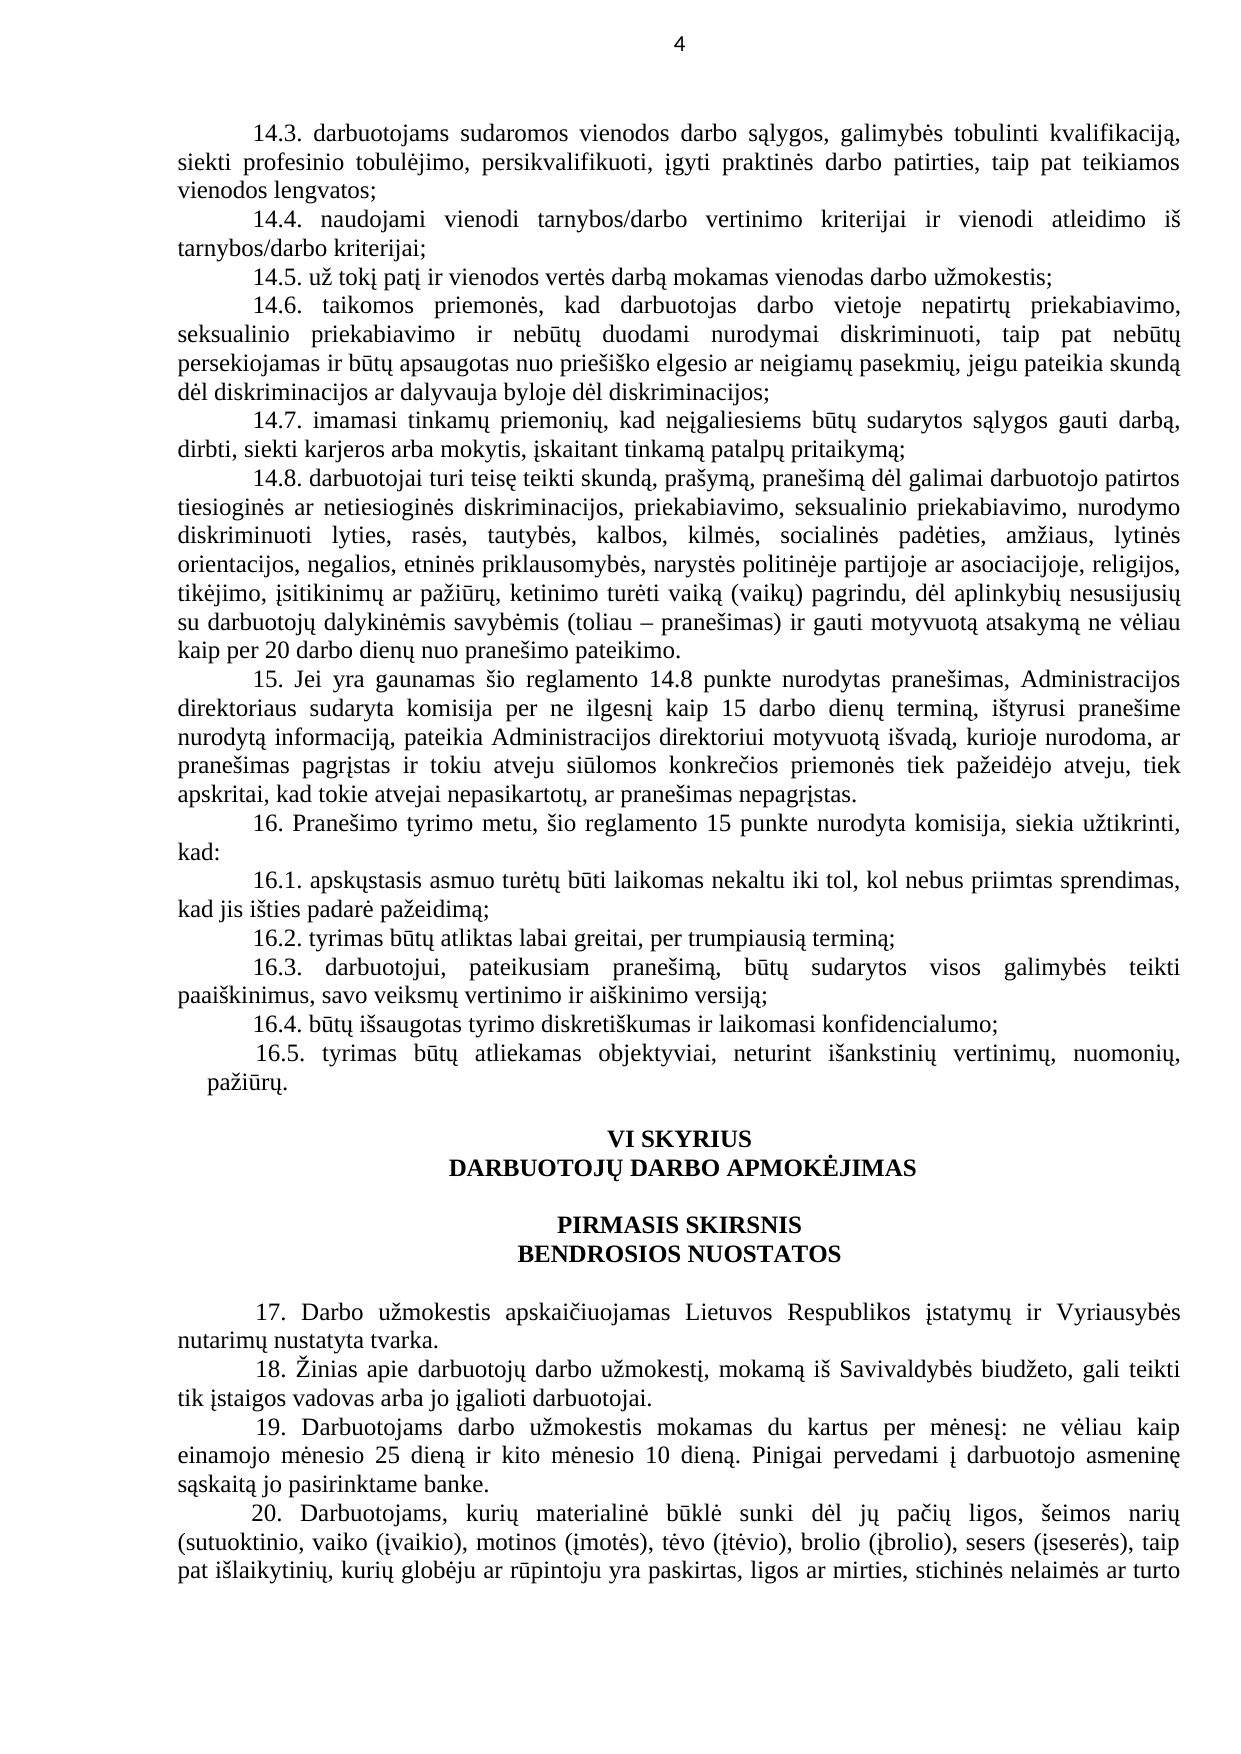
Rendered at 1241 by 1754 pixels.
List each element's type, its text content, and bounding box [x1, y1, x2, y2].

text 15. Jei yra gaunamas šio reglamento 14.8 punkte nurodytas pranešimas, Administracijos direktoriaus sudaryta komisija per ne ilgesnį kaip 15 darbo dienų terminą, ištyrusi pranešime nurodytą informaciją, pateikia Administracijos direktoriui motyvuotą išvadą, kurioje nurodoma, ar pranešimas pagrįstas ir tokiu atveju siūlomos konkrečios priemonės tiek pažeidėjo atveju, tiek apskritai, kad tokie atvejai nepasikartotų, ar pranešimas nepagrįstas. [177, 664, 1181, 808]
text 14.3. darbuotojams sudaromos vienodos darbo sąlygos, galimybės tobulinti kvalifikaciją, siekti profesinio tobulėjimo, persikvalifikuoti, įgyti praktinės darbo patirties, taip pat teikiamos vienodos lengvatos; [177, 118, 1181, 204]
text 14.7. imamasi tinkamų priemonių, kad neįgaliesiems būtų sudarytos sąlygos gauti darbą, dirbti, siekti karjeros arba mokytis, įskaitant tinkamą patalpų pritaikymą; [177, 406, 1181, 463]
text 14.5. už tokį patį ir vienodos vertės darbą mokamas vienodas darbo užmokestis; [177, 262, 1181, 291]
text 17. Darbo užmokestis apskaičiuojamas Lietuvos Respublikos įstatymų ir Vyriausybės nutarimų nustatyta tvarka. [177, 1297, 1181, 1354]
text 14.8. darbuotojai turi teisę teikti skundą, prašymą, pranešimą dėl galimai darbuotojo patirtos tiesioginės ar netiesioginės diskriminacijos, priekabiavimo, seksualinio priekabiavimo, nurodymo diskriminuoti lyties, rasės, tautybės, kalbos, kilmės, socialinės padėties, amžiaus, lytinės orientacijos, negalios, etninės priklausomybės, narystės politinėje partijoje ar asociacijoje, religijos, tikėjimo, įsitikinimų ar pažiūrų, ketinimo turėti vaiką (vaikų) pagrindu, dėl aplinkybių nesusijusių su darbuotojų dalykinėmis savybėmis (toliau – pranešimas) ir gauti motyvuotą atsakymą ne vėliau kaip per 20 darbo dienų nuo pranešimo pateikimo. [177, 463, 1181, 664]
text 14.6. taikomos priemonės, kad darbuotojas darbo vietoje nepatirtų priekabiavimo, seksualinio priekabiavimo ir nebūtų duodami nurodymai diskriminuoti, taip pat nebūtų persekiojamas ir būtų apsaugotas nuo priešiško elgesio ar neigiamų pasekmių, jeigu pateikia skundą dėl diskriminacijos ar dalyvauja byloje dėl diskriminacijos; [177, 291, 1181, 406]
text 16.4. būtų išsaugotas tyrimo diskretiškumas ir laikomasi konfidencialumo; [177, 1009, 1181, 1038]
text 20. Darbuotojams, kurių materialinė būklė sunki dėl jų pačių ligos, šeimos narių (sutuoktinio, vaiko (įvaikio), motinos (įmotės), tėvo (įtėvio), brolio (įbrolio), sesers (įseserės), taip pat išlaikytinių, kurių globėju ar rūpintoju yra paskirtas, ligos ar mirties, stichinės nelaimės ar turto [177, 1498, 1181, 1584]
text 16.1. apskųstasis asmuo turėtų būti laikomas nekaltu iki tol, kol nebus priimtas sprendimas, kad jis išties padarė pažeidimą; [177, 866, 1181, 923]
text 19. Darbuotojams darbo užmokestis mokamas du kartus per mėnesį: ne vėliau kaip einamojo mėnesio 25 dieną ir kito mėnesio 10 dieną. Pinigai pervedami į darbuotojo asmeninę sąskaitą jo pasirinktame banke. [177, 1412, 1181, 1498]
text BENDROSIOS NUOSTATOS [177, 1239, 1181, 1268]
text 14.4. naudojami vienodi tarnybos/darbo vertinimo kriterijai ir vienodi atleidimo iš tarnybos/darbo kriterijai; [177, 204, 1181, 262]
text VI skyrius [177, 1124, 1181, 1153]
text 16.5. tyrimas būtų atliekamas objektyviai, neturint išankstinių vertinimų, nuomonių, pažiūrų. [207, 1038, 1181, 1096]
text 16. Pranešimo tyrimo metu, šio reglamento 15 punkte nurodyta komisija, siekia užtikrinti, kad: [177, 808, 1181, 866]
text PIRMASIS SKIRSNIS [177, 1211, 1181, 1239]
text 18. Žinias apie darbuotojų darbo užmokestį, mokamą iš Savivaldybės biudžeto, gali teikti tik įstaigos vadovas arba jo įgalioti darbuotojai. [177, 1354, 1181, 1412]
text 16.3. darbuotojui, pateikusiam pranešimą, būtų sudarytos visos galimybės teikti paaiškinimus, savo veiksmų vertinimo ir aiškinimo versiją; [177, 952, 1181, 1009]
text 16.2. tyrimas būtų atliktas labai greitai, per trumpiausią terminą; [177, 923, 1181, 952]
text darbuotojų DARBO apmokėjimas [177, 1153, 1181, 1182]
